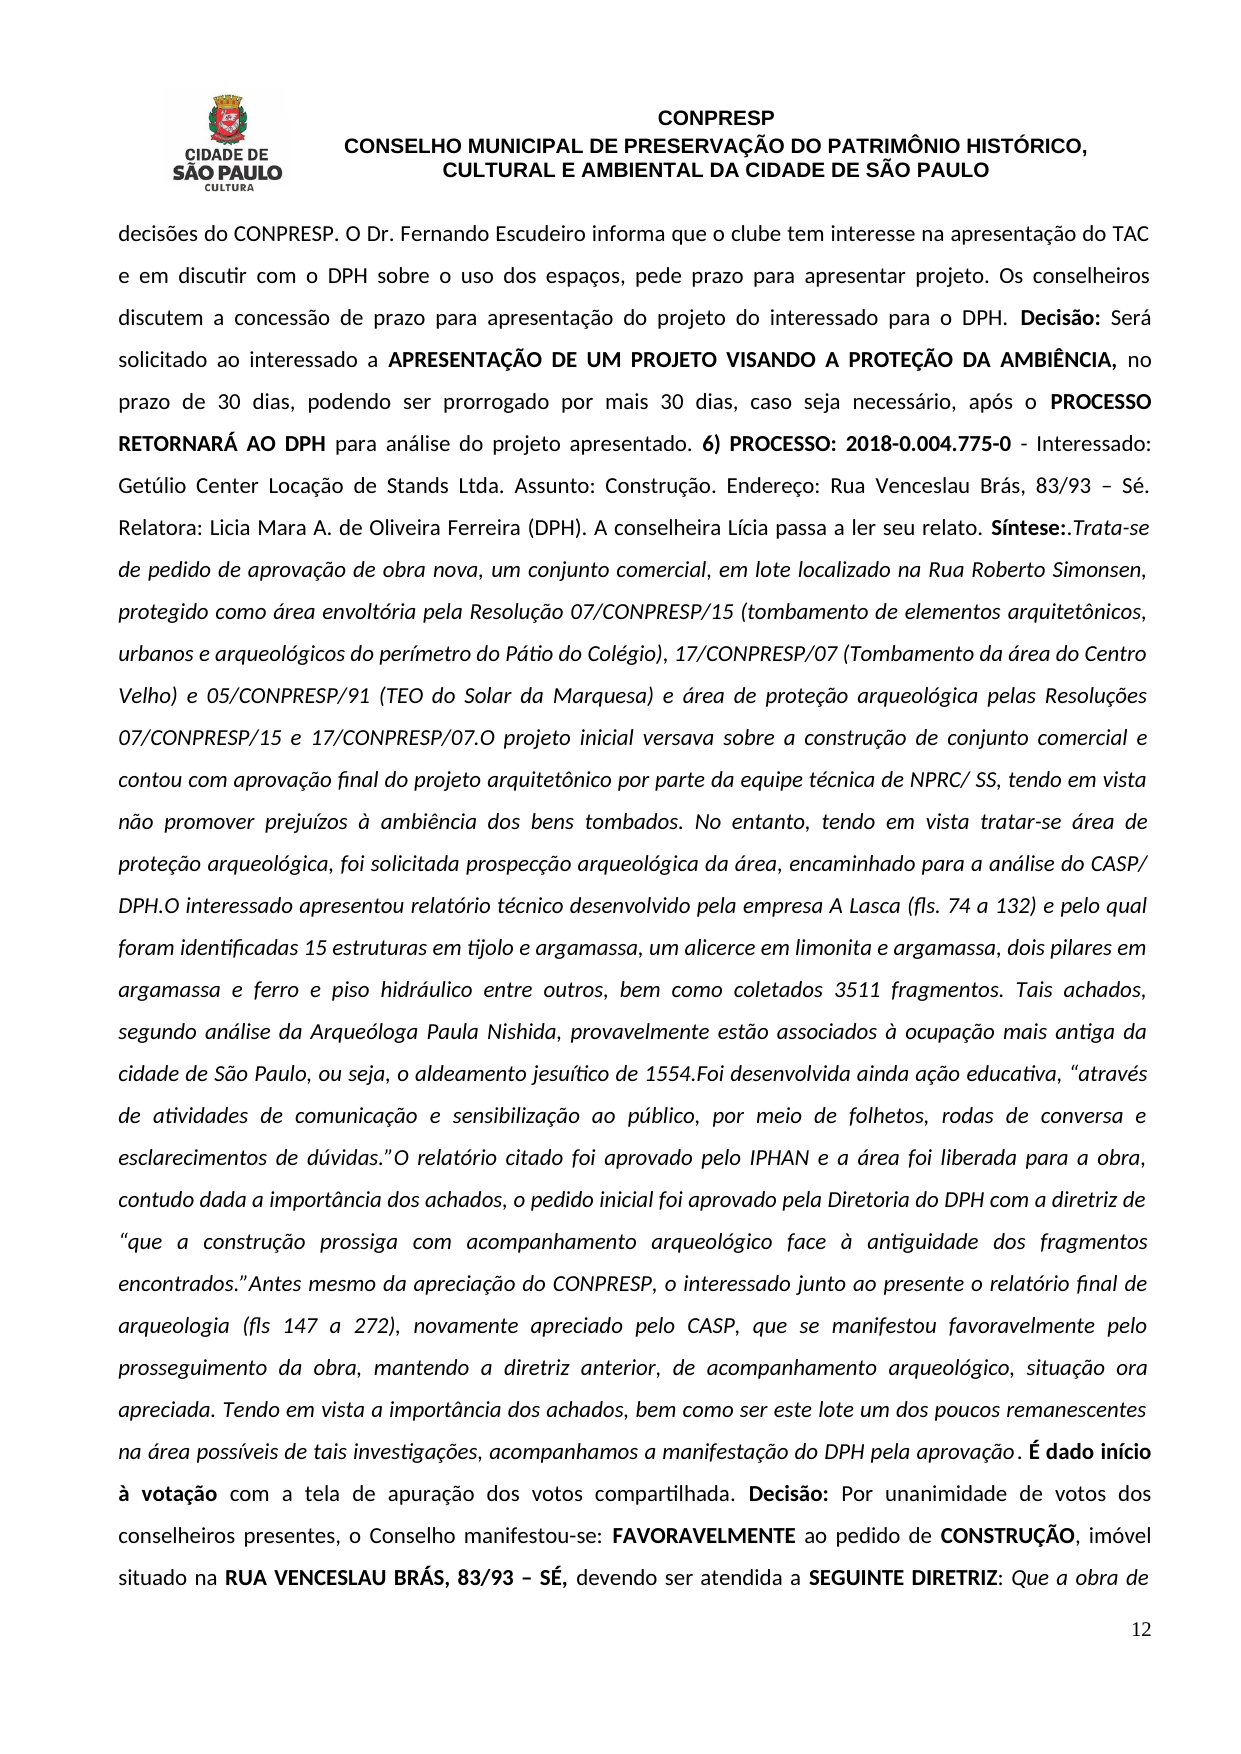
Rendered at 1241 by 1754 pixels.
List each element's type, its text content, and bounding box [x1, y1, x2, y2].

text decisões do CONPRESP. O Dr. Fernando Escudeiro informa que o clube tem interesse na apresentação do TAC e em discutir com o DPH sobre o uso dos espaços, pede prazo para apresentar projeto. Os conselheiros discutem a concessão de prazo para apresentação do projeto do interessado para o DPH. Decisão: Será solicitado ao interessado a APRESENTAÇÃO DE UM PROJETO VISANDO A PROTEÇÃO DA AMBIÊNCIA, no prazo de 30 dias, podendo ser prorrogado por mais 30 dias, caso seja necessário, após o PROCESSO RETORNARÁ AO DPH para análise do projeto apresentado. 6) PROCESSO: 2018-0.004.775-0 - Interessado: Getúlio Center Locação de Stands Ltda. Assunto: Construção. Endereço: Rua Venceslau Brás, 83/93 – Sé. Relatora: Licia Mara A. de Oliveira Ferreira (DPH). A conselheira Lícia passa a ler seu relato. Síntese:.Trata-se de pedido de aprovação de obra nova, um conjunto comercial, em lote localizado na Rua Roberto Simonsen, protegido como área envoltória pela Resolução 07/CONPRESP/15 (tombamento de elementos arquitetônicos, urbanos e arqueológicos do perímetro do Pátio do Colégio), 17/CONPRESP/07 (Tombamento da área do Centro Velho) e 05/CONPRESP/91 (TEO do Solar da Marquesa) e área de proteção arqueológica pelas Resoluções 07/CONPRESP/15 e 17/CONPRESP/07.O projeto inicial versava sobre a construção de conjunto comercial e contou com aprovação final do projeto arquitetônico por parte da equipe técnica de NPRC/ SS, tendo em vista não promover prejuízos à ambiência dos bens tombados. No entanto, tendo em vista tratar-se área de proteção arqueológica, foi solicitada prospecção arqueológica da área, encaminhado para a análise do CASP/ DPH.O interessado apresentou relatório técnico desenvolvido pela empresa A Lasca (fls. 74 a 132) e pelo qual foram identificadas 15 estruturas em tijolo e argamassa, um alicerce em limonita e argamassa, dois pilares em argamassa e ferro e piso hidráulico entre outros, bem como coletados 3511 fragmentos. Tais achados, segundo análise da Arqueóloga Paula Nishida, provavelmente estão associados à ocupação mais antiga da cidade de São Paulo, ou seja, o aldeamento jesuítico de 1554.Foi desenvolvida ainda ação educativa, “através de atividades de comunicação e sensibilização ao público, por meio de folhetos, rodas de conversa e esclarecimentos de dúvidas.”O relatório citado foi aprovado pelo IPHAN e a área foi liberada para a obra, contudo dada a importância dos achados, o pedido inicial foi aprovado pela Diretoria do DPH com a diretriz de “que a construção prossiga com acompanhamento arqueológico face à antiguidade dos fragmentos encontrados.”Antes mesmo da apreciação do CONPRESP, o interessado junto ao presente o relatório final de arqueologia (fls 147 a 272), novamente apreciado pelo CASP, que se manifestou favoravelmente pelo prosseguimento da obra, mantendo a diretriz anterior, de acompanhamento arqueológico, situação ora apreciada. Tendo em vista a importância dos achados, bem como ser este lote um dos poucos remanescentes na área possíveis de tais investigações, acompanhamos a manifestação do DPH pela aprovação. É dado início à votação com a tela de apuração dos votos compartilhada. Decisão: Por unanimidade de votos dos conselheiros presentes, o Conselho manifestou-se: FAVORAVELMENTE ao pedido de CONSTRUÇÃO, imóvel situado na RUA VENCESLAU BRÁS, 83/93 – SÉ, devendo ser atendida a SEGUINTE DIRETRIZ: Que a obra de [118, 219, 1152, 1591]
